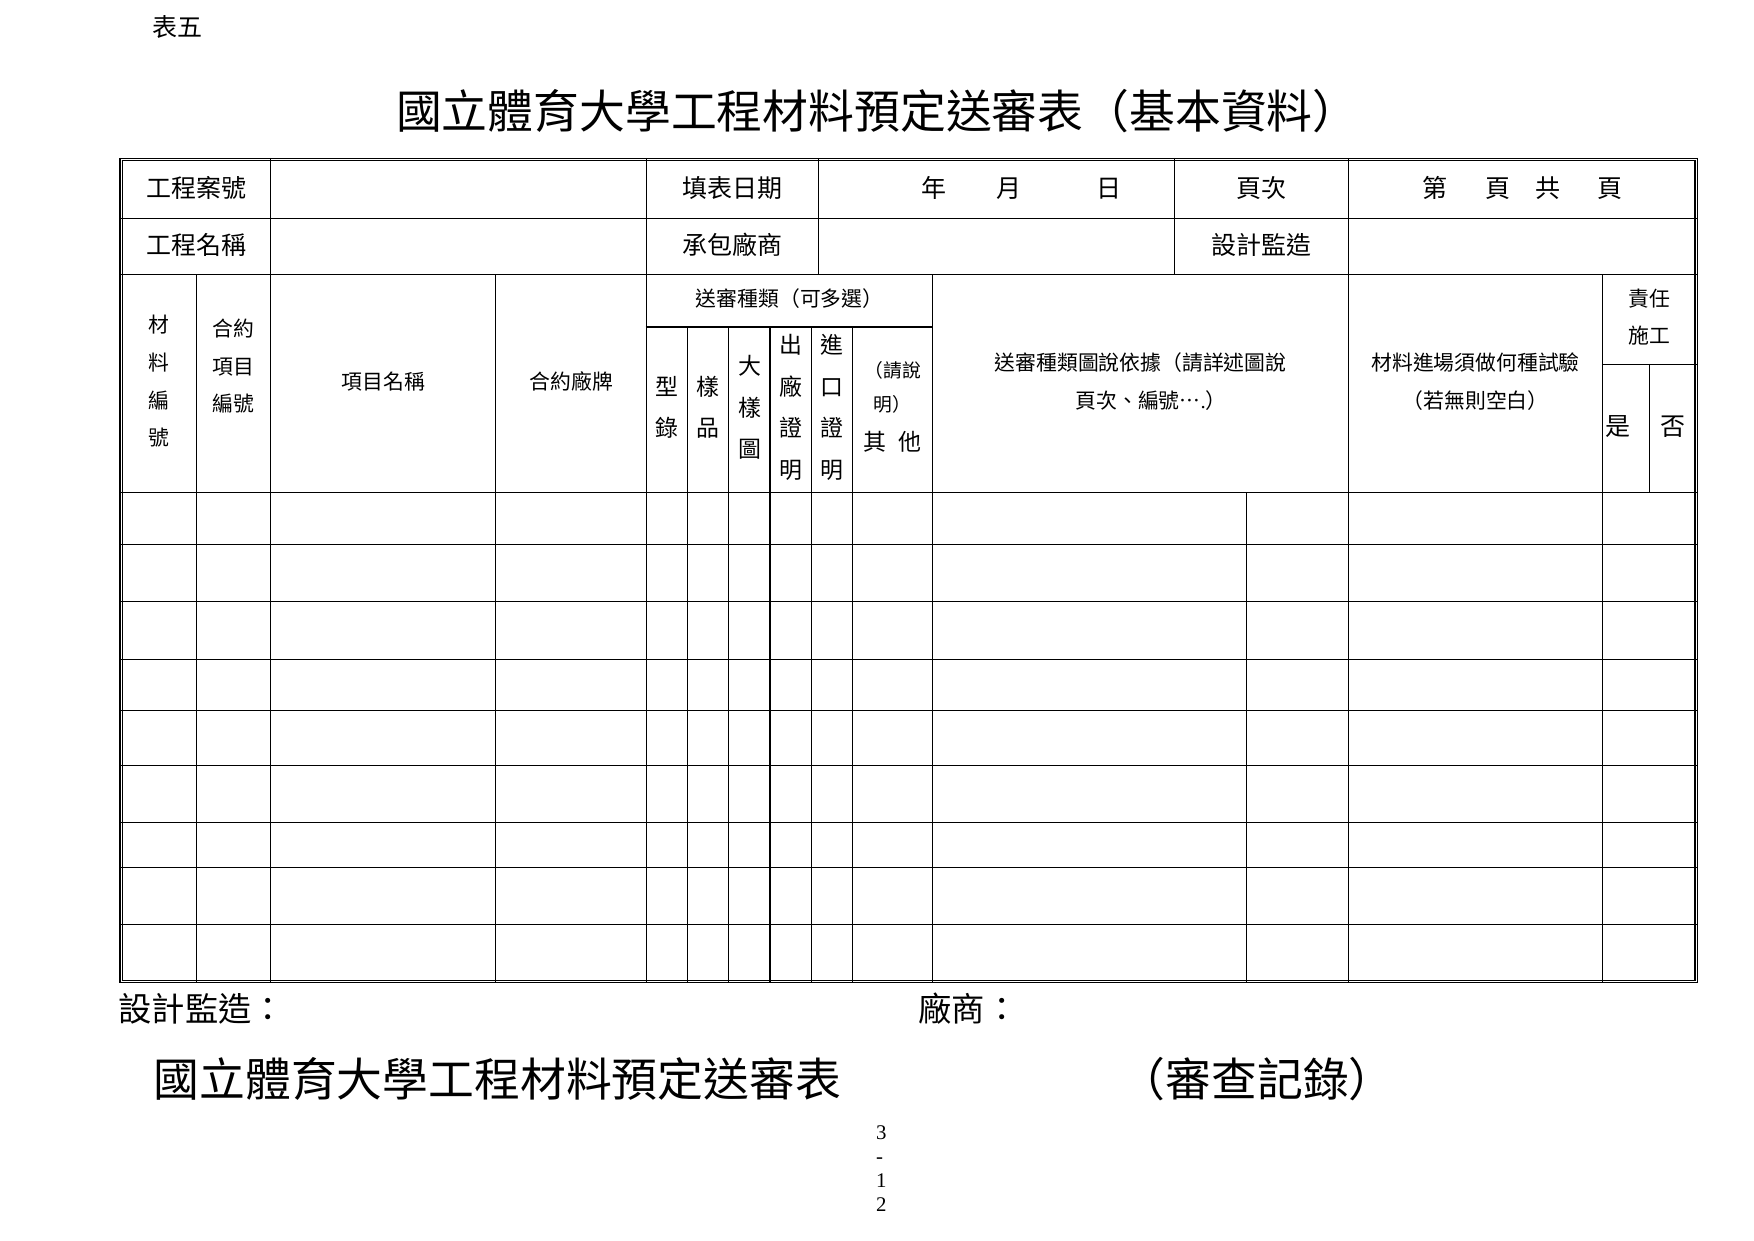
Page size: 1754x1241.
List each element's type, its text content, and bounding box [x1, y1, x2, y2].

table_cell [1603, 545, 1694, 601]
table_cell [1247, 868, 1348, 923]
table_cell [933, 766, 1246, 822]
table_cell [729, 602, 769, 659]
table_cell [647, 925, 687, 980]
table_cell 送審種類圖說依據（請詳述圖說 頁次、編號….） [933, 275, 1348, 492]
table_cell [1247, 493, 1348, 544]
table_cell 工程名稱 [123, 219, 270, 274]
table_cell [647, 823, 687, 867]
table_cell [647, 602, 687, 659]
table_cell [1349, 925, 1602, 980]
table_cell [729, 823, 769, 867]
table_cell [197, 545, 270, 601]
table_cell 材 料 編 號 [123, 275, 196, 492]
table_cell [688, 823, 728, 867]
text 設計監造： 廠商： [118, 983, 1636, 1031]
table_cell 出廠證明 [771, 328, 811, 492]
table_cell [812, 602, 852, 659]
table_cell [197, 660, 270, 710]
table_cell [496, 823, 646, 867]
table_cell 合約廠牌 [496, 275, 646, 492]
table_cell [1349, 823, 1602, 867]
table_header 工程案號 [123, 161, 270, 218]
table_cell 型 錄 [647, 328, 687, 492]
table_cell [647, 868, 687, 923]
table_cell 責任 施工 [1603, 275, 1694, 364]
table_cell 否 [1650, 365, 1694, 492]
table_cell [123, 711, 196, 765]
table_cell [123, 766, 196, 822]
table_cell [1247, 925, 1348, 980]
table_cell [271, 602, 495, 659]
table_cell [853, 925, 932, 980]
table_cell [123, 925, 196, 980]
table_cell [933, 660, 1246, 710]
table_cell [496, 602, 646, 659]
table_cell [771, 545, 811, 601]
table_cell [496, 766, 646, 822]
table_cell [933, 602, 1246, 659]
table_header 頁次 [1175, 161, 1348, 218]
table_cell [771, 925, 811, 980]
table_cell （請說明） 其 他 [853, 328, 932, 492]
table_cell [647, 711, 687, 765]
table_cell [496, 925, 646, 980]
table_cell [933, 545, 1246, 601]
table_cell [1603, 823, 1694, 867]
table_cell [496, 711, 646, 765]
table_cell [271, 493, 495, 544]
table_cell [933, 925, 1246, 980]
table_cell [1349, 711, 1602, 765]
table_cell [271, 545, 495, 601]
table_header 填表日期 [647, 161, 818, 218]
table_cell 材料進場須做何種試驗（若無則空白） [1349, 275, 1602, 492]
table_cell [771, 602, 811, 659]
table_cell [1247, 766, 1348, 822]
table_cell [853, 711, 932, 765]
table_cell [771, 766, 811, 822]
table_cell [197, 602, 270, 659]
table_cell [197, 823, 270, 867]
table_cell [688, 602, 728, 659]
table_cell [771, 493, 811, 544]
table_cell [1247, 823, 1348, 867]
table_cell 送審種類（可多選） [647, 275, 932, 326]
table_cell [123, 823, 196, 867]
table_cell [729, 493, 769, 544]
table_cell [197, 711, 270, 765]
table_cell [853, 868, 932, 923]
table_cell [853, 493, 932, 544]
table_cell [933, 711, 1246, 765]
table_cell [123, 493, 196, 544]
table_cell [1247, 602, 1348, 659]
table_cell [1349, 545, 1602, 601]
table_cell [123, 660, 196, 710]
table_cell [812, 660, 852, 710]
text 表五 [152, 7, 272, 44]
table_cell [496, 493, 646, 544]
table_cell [197, 925, 270, 980]
table_cell [123, 545, 196, 601]
table_cell [1349, 660, 1602, 710]
table_cell [812, 925, 852, 980]
table_cell [853, 823, 932, 867]
table_cell 進口證明 [812, 328, 852, 492]
table_cell [647, 545, 687, 601]
table_cell [771, 660, 811, 710]
table_cell [771, 711, 811, 765]
table_cell [271, 868, 495, 923]
table_cell [729, 711, 769, 765]
table_header 第 頁 共 頁 [1349, 161, 1694, 218]
table_cell [1603, 766, 1694, 822]
table_cell 承包廠商 [647, 219, 818, 274]
table_cell [933, 868, 1246, 923]
table_cell 設計監造 [1175, 219, 1348, 274]
table_cell [729, 766, 769, 822]
table_cell [271, 823, 495, 867]
table_cell [771, 868, 811, 923]
table_cell [688, 766, 728, 822]
table_cell [197, 766, 270, 822]
table_cell [1603, 660, 1694, 710]
table_cell [496, 660, 646, 710]
table_cell [729, 868, 769, 923]
table_cell [123, 868, 196, 923]
table_cell [812, 493, 852, 544]
table_cell [688, 545, 728, 601]
table_cell [853, 660, 932, 710]
table_cell [1349, 602, 1602, 659]
table_cell [1349, 766, 1602, 822]
table_cell [197, 493, 270, 544]
table_cell [271, 660, 495, 710]
table_cell [123, 602, 196, 659]
table_cell [197, 868, 270, 923]
table_cell [271, 219, 646, 274]
table_cell [1349, 868, 1602, 923]
table_cell [933, 493, 1246, 544]
table_cell [271, 711, 495, 765]
text 國立體育大學工程材料預定送審表（基本資料） [118, 75, 1636, 141]
table_cell 項目名稱 [271, 275, 495, 492]
text 國立體育大學工程材料預定送審表（審查記錄） [118, 1043, 1636, 1110]
text [137, 0, 287, 56]
table_cell [647, 493, 687, 544]
table_cell [1247, 711, 1348, 765]
table_cell [853, 545, 932, 601]
table_cell [1247, 660, 1348, 710]
table_cell [271, 766, 495, 822]
table_cell [933, 823, 1246, 867]
table_cell [729, 660, 769, 710]
table_cell [647, 660, 687, 710]
table_cell [1603, 868, 1694, 923]
table_cell [647, 766, 687, 822]
table_cell [1603, 493, 1694, 544]
table_cell [688, 868, 728, 923]
table_cell [729, 925, 769, 980]
table_cell [1603, 711, 1694, 765]
table_cell [771, 823, 811, 867]
table_cell [853, 602, 932, 659]
table_cell [688, 925, 728, 980]
table_cell [819, 219, 1174, 274]
table_cell [1349, 493, 1602, 544]
table_cell 合約 項目 編號 [197, 275, 270, 492]
table_cell [271, 925, 495, 980]
table_cell [688, 660, 728, 710]
table_header 年 月 日 [819, 161, 1174, 218]
table_cell 是 [1603, 365, 1649, 492]
table_cell [688, 711, 728, 765]
table_cell [1603, 925, 1694, 980]
table_cell [853, 766, 932, 822]
table_cell 樣品 [688, 328, 728, 492]
table_cell 大樣圖 [729, 328, 769, 492]
table_cell [688, 493, 728, 544]
table_cell [1603, 602, 1694, 659]
table_cell [812, 766, 852, 822]
table_cell [812, 868, 852, 923]
table_cell [812, 545, 852, 601]
table_cell [729, 545, 769, 601]
table_cell [496, 545, 646, 601]
table_cell [1247, 545, 1348, 601]
table_header [271, 161, 646, 218]
table_cell [496, 868, 646, 923]
table_cell [1349, 219, 1694, 274]
table_cell [812, 823, 852, 867]
table_cell [812, 711, 852, 765]
